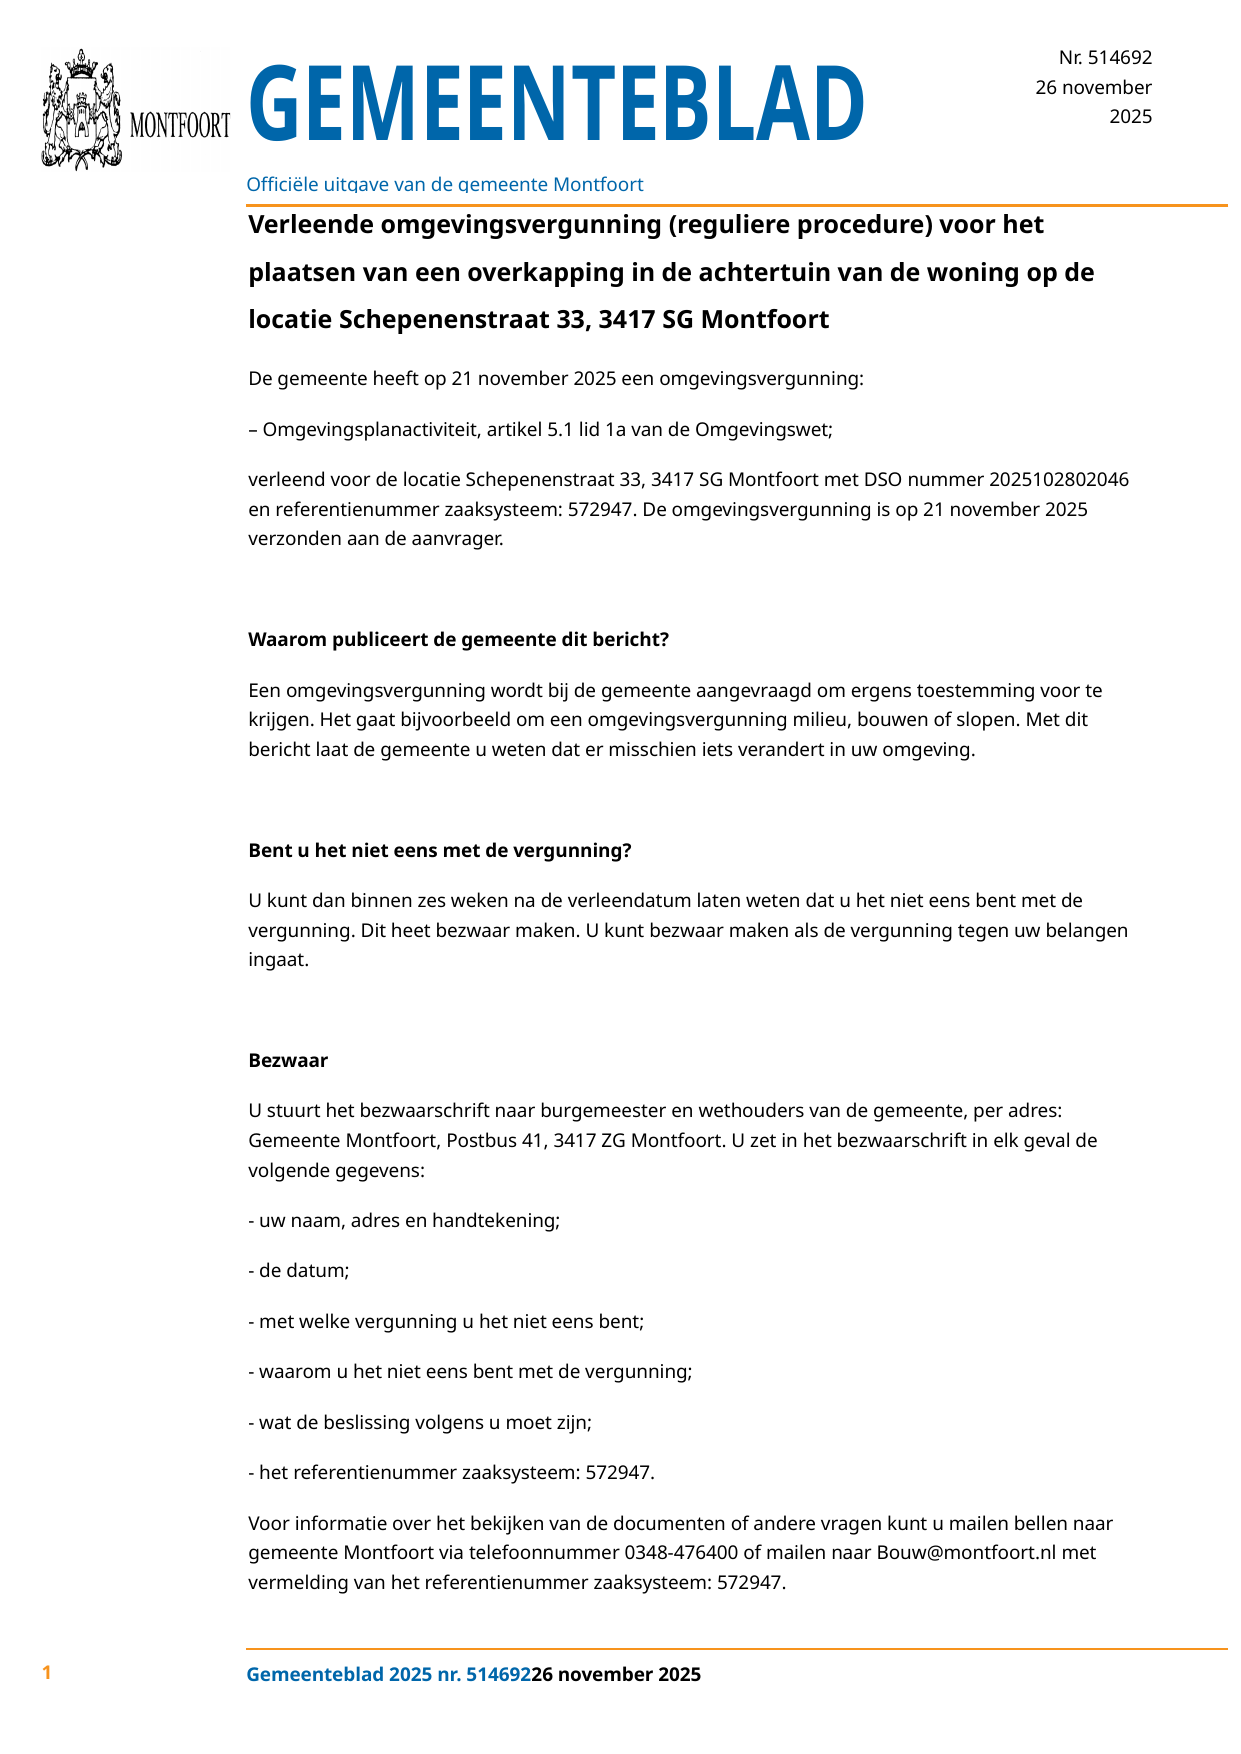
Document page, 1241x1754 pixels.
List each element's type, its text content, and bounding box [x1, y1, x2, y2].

text Voor informatie over het bekijken van de documenten of andere vragen kunt u mailen bellen naar gemeente Montfoort via telefoonnummer 0348-476400 of mailen naar Bouw@montfoort.nl met vermelding van het referentienummer zaaksysteem: 572947. [248, 1510, 1152, 1594]
text verleend voor de locatie Schepenenstraat 33, 3417 SG Montfoort met DSO nummer 2025102802046 en referentienummer zaaksysteem: 572947. De omgevingsvergunning is op 21 november 2025 verzonden aan de aanvrager. [248, 466, 1152, 551]
text – Omgevingsplanactiviteit, artikel 5.1 lid 1a van de Omgevingswet; [248, 416, 1152, 442]
text De gemeente heeft op 21 november 2025 een omgevingsvergunning: [248, 366, 1152, 391]
text Waarom publiceert de gemeente dit bericht? [248, 626, 1152, 652]
text Een omgevingsvergunning wordt bij de gemeente aangevraagd om ergens toestemming voor te krijgen. Het gaat bijvoorbeeld om een omgevingsvergunning milieu, bouwen of slopen. Met dit bericht laat de gemeente u weten dat er misschien iets verandert in uw omgeving. [248, 677, 1152, 762]
text - het referentienummer zaaksysteem: 572947. [248, 1459, 1152, 1485]
text - met welke vergunning u het niet eens bent; [248, 1308, 1152, 1334]
text - uw naam, adres en handtekening; [248, 1207, 1152, 1233]
picture [41, 47, 231, 172]
text Bent u het niet eens met de vergunning? [248, 837, 1152, 862]
text U stuurt het bezwaarschrift naar burgemeester en wethouders van de gemeente, per adres: Gemeente Montfoort, Postbus 41, 3417 ZG Montfoort. U zet in het bezwaarschrift in elk geval de volgende gegevens: [248, 1098, 1152, 1182]
text U kunt dan binnen zes weken na de verleendatum laten weten dat u het niet eens bent met de vergunning. Dit heet bezwaar maken. U kunt bezwaar maken als de vergunning tegen uw belangen ingaat. [248, 887, 1152, 972]
text - de datum; [248, 1258, 1152, 1283]
text - wat de beslissing volgens u moet zijn; [248, 1409, 1152, 1434]
text Bezwaar [248, 1047, 1152, 1073]
text Verleende omgevingsvergunning (reguliere procedure) voor het plaatsen van een overkapping in de achtertuin van de woning op de locatie Schepenenstraat 33, 3417 SG Montfoort [248, 207, 1152, 336]
text - waarom u het niet eens bent met de vergunning; [248, 1358, 1152, 1384]
